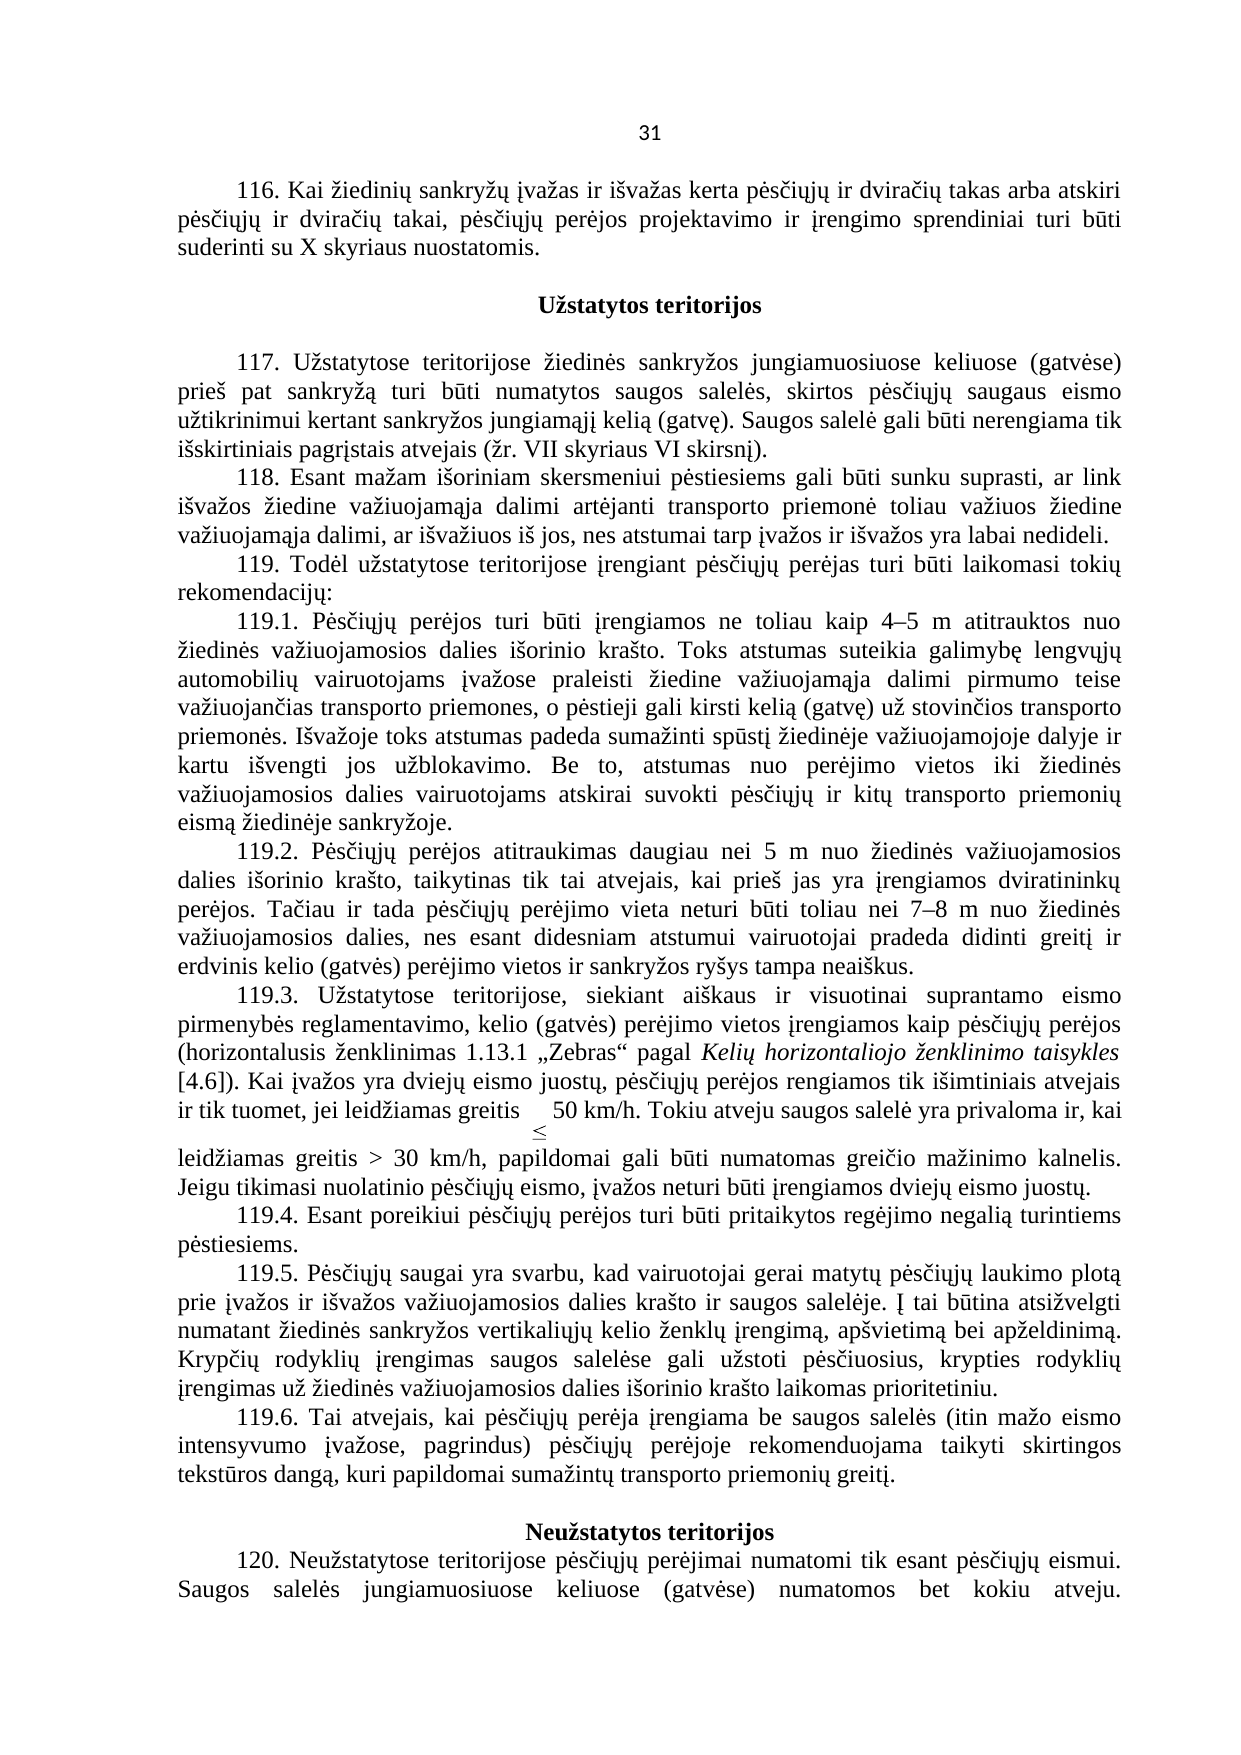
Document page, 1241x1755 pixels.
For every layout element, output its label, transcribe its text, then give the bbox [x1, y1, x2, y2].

text 119.3. Užstatytose teritorijose, siekiant aiškaus ir visuotinai suprantamo eismo pirmenybės reglamentavimo, kelio (gatvės) perėjimo vietos įrengiamos kaip pėsčiųjų perėjos (horizontalusis ženklinimas 1.13.1 „Zebras“ pagal Kelių horizontaliojo ženklinimo taisykles [4.6]). Kai įvažos yra dviejų eismo juostų, pėsčiųjų perėjos rengiamos tik išimtiniais atvejais ir tik tuomet, jei leidžiamas greitis <= 50 km/h. Tokiu atveju saugos salelė yra privaloma ir, kai leidžiamas greitis > 30 km/h, papildomai gali būti numatomas greičio mažinimo kalnelis. Jeigu tikimasi nuolatinio pėsčiųjų eismo, įvažos neturi būti įrengiamos dviejų eismo juostų. [177, 980, 1122, 1201]
text 119.2. Pėsčiųjų perėjos atitraukimas daugiau nei 5 m nuo žiedinės važiuojamosios dalies išorinio krašto, taikytinas tik tai atvejais, kai prieš jas yra įrengiamos dviratininkų perėjos. Tačiau ir tada pėsčiųjų perėjimo vieta neturi būti toliau nei 7–8 m nuo žiedinės važiuojamosios dalies, nes esant didesniam atstumui vairuotojai pradeda didinti greitį ir erdvinis kelio (gatvės) perėjimo vietos ir sankryžos ryšys tampa neaiškus. [177, 836, 1122, 980]
text Užstatytos teritorijos [177, 290, 1122, 319]
text 119.6. Tai atvejais, kai pėsčiųjų perėja įrengiama be saugos salelės (itin mažo eismo intensyvumo įvažose, pagrindus) pėsčiųjų perėjoje rekomenduojama taikyti skirtingos tekstūros dangą, kuri papildomai sumažintų transporto priemonių greitį. [177, 1402, 1122, 1488]
text 117. Užstatytose teritorijose žiedinės sankryžos jungiamuosiuose keliuose (gatvėse) prieš pat sankryžą turi būti numatytos saugos salelės, skirtos pėsčiųjų saugaus eismo užtikrinimui kertant sankryžos jungiamąjį kelią (gatvę). Saugos salelė gali būti nerengiama tik išskirtiniais pagrįstais atvejais (žr. VII skyriaus VI skirsnį). [177, 347, 1122, 462]
text 118. Esant mažam išoriniam skersmeniui pėstiesiems gali būti sunku suprasti, ar link išvažos žiedine važiuojamąja dalimi artėjanti transporto priemonė toliau važiuos žiedine važiuojamąja dalimi, ar išvažiuos iš jos, nes atstumai tarp įvažos ir išvažos yra labai nedideli. [177, 462, 1122, 549]
text 116. Kai žiedinių sankryžų įvažas ir išvažas kerta pėsčiųjų ir dviračių takas arba atskiri pėsčiųjų ir dviračių takai, pėsčiųjų perėjos projektavimo ir įrengimo sprendiniai turi būti suderinti su X skyriaus nuostatomis. [177, 175, 1122, 261]
text 119.4. Esant poreikiui pėsčiųjų perėjos turi būti pritaikytos regėjimo negalią turintiems pėstiesiems. [177, 1201, 1122, 1258]
text 119.5. Pėsčiųjų saugai yra svarbu, kad vairuotojai gerai matytų pėsčiųjų laukimo plotą prie įvažos ir išvažos važiuojamosios dalies krašto ir saugos salelėje. Į tai būtina atsižvelgti numatant žiedinės sankryžos vertikaliųjų kelio ženklų įrengimą, apšvietimą bei apželdinimą. Krypčių rodyklių įrengimas saugos salelėse gali užstoti pėsčiuosius, krypties rodyklių įrengimas už žiedinės važiuojamosios dalies išorinio krašto laikomas prioritetiniu. [177, 1258, 1122, 1402]
text 120. Neužstatytose teritorijose pėsčiųjų perėjimai numatomi tik esant pėsčiųjų eismui. Saugos salelės jungiamuosiuose keliuose (gatvėse) numatomos bet kokiu atveju. [177, 1546, 1122, 1603]
text 119.1. Pėsčiųjų perėjos turi būti įrengiamos ne toliau kaip 4–5 m atitrauktos nuo žiedinės važiuojamosios dalies išorinio krašto. Toks atstumas suteikia galimybę lengvųjų automobilių vairuotojams įvažose praleisti žiedine važiuojamąja dalimi pirmumo teise važiuojančias transporto priemones, o pėstieji gali kirsti kelią (gatvę) už stovinčios transporto priemonės. Išvažoje toks atstumas padeda sumažinti spūstį žiedinėje važiuojamojoje dalyje ir kartu išvengti jos užblokavimo. Be to, atstumas nuo perėjimo vietos iki žiedinės važiuojamosios dalies vairuotojams atskirai suvokti pėsčiųjų ir kitų transporto priemonių eismą žiedinėje sankryžoje. [177, 606, 1122, 836]
text 119. Todėl užstatytose teritorijose įrengiant pėsčiųjų perėjas turi būti laikomasi tokių rekomendacijų: [177, 549, 1122, 606]
text Neužstatytos teritorijos [177, 1517, 1122, 1546]
